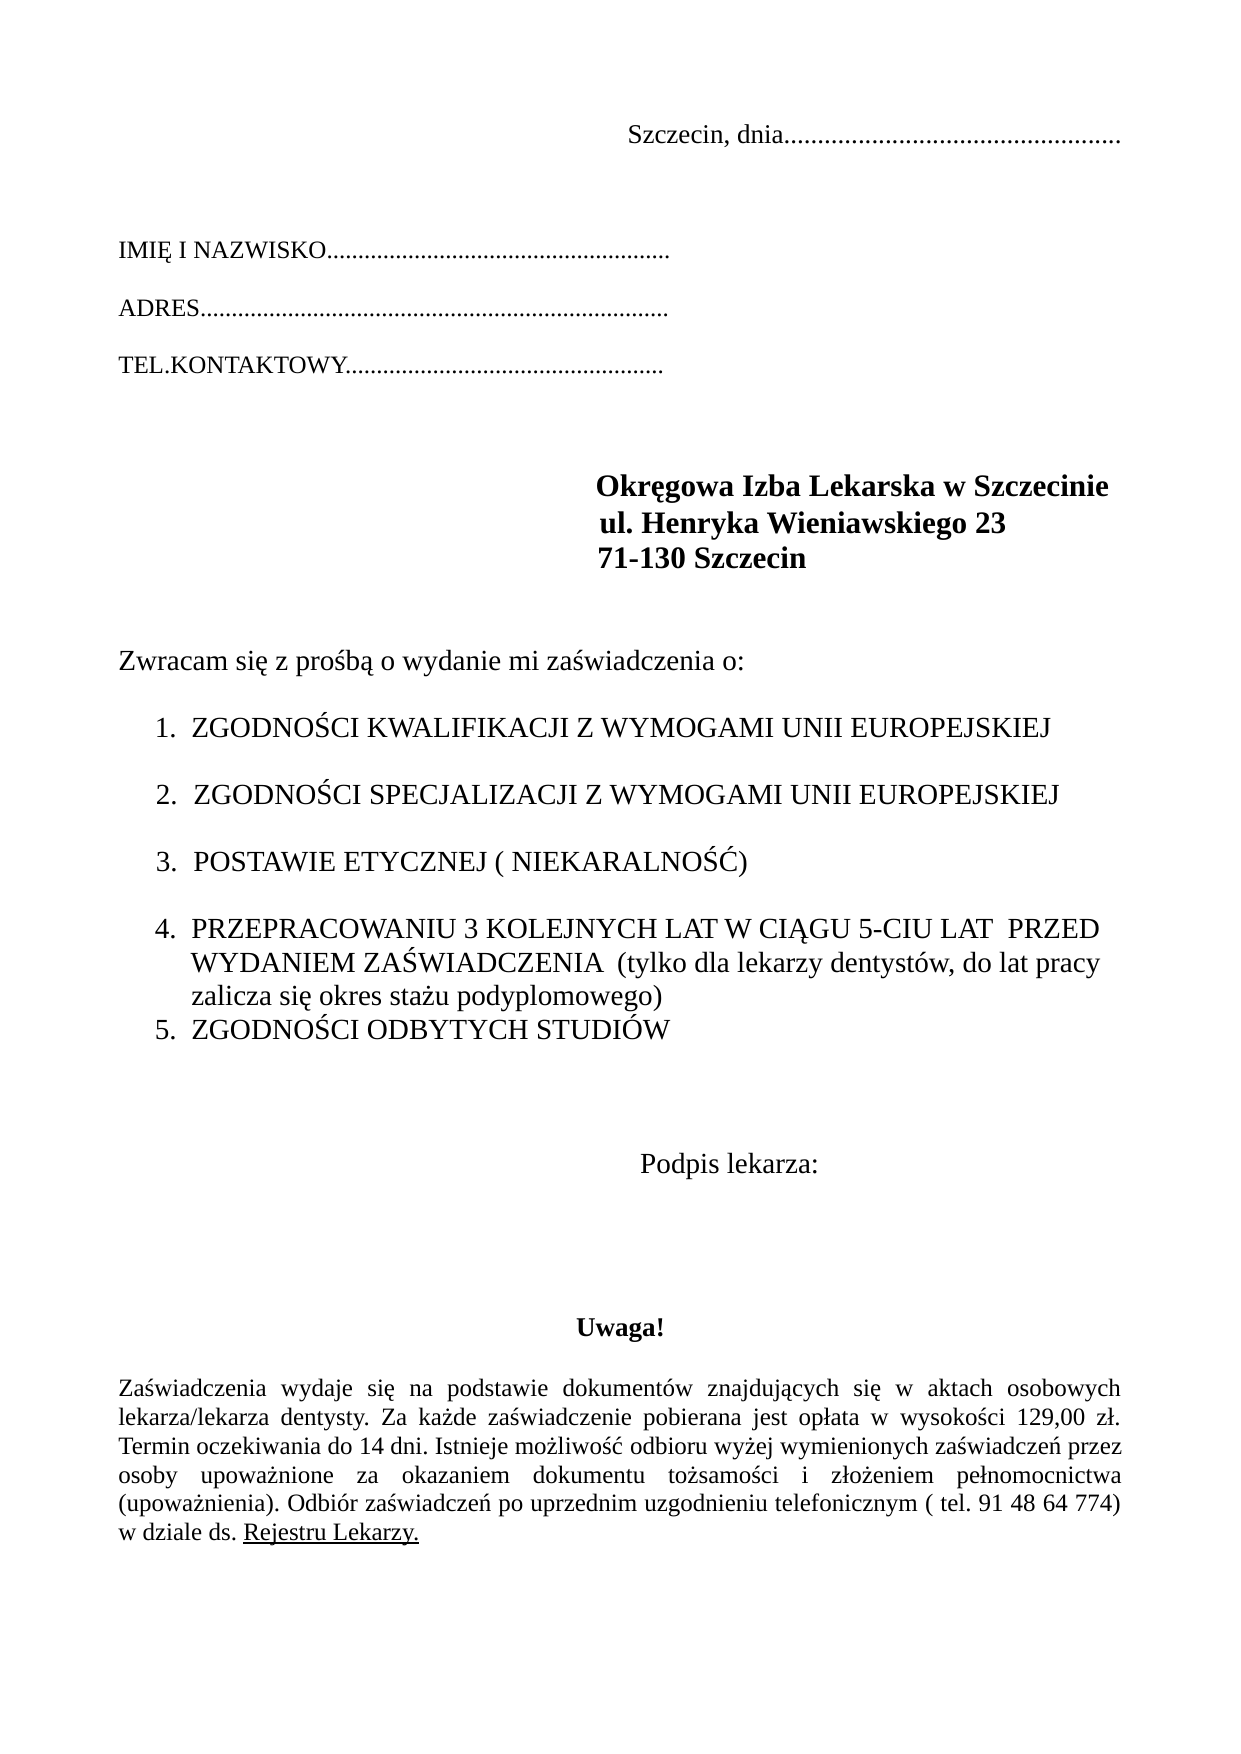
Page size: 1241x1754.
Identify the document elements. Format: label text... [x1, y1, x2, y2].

text 4. PRZEPRACOWANIU 3 KOLEJNYCH LAT W CIĄGU 5-CIU LAT PRZED [118, 911, 1122, 945]
text TEL.KONTAKTOWY................................................... [118, 351, 1122, 379]
text Okręgowa Izba Lekarska w Szczecinie [118, 466, 1122, 504]
text Szczecin, dnia.................................................. [118, 118, 1122, 149]
text WYDANIEM ZAŚWIADCZENIA (tylko dla lekarzy dentystów, do lat pracy [118, 945, 1122, 978]
text Podpis lekarza: [118, 1146, 1122, 1179]
text IMIĘ I NAZWISKO....................................................... [118, 236, 1122, 264]
text zalicza się okres stażu podyplomowego) [118, 978, 1122, 1012]
text 1. ZGODNOŚCI KWALIFIKACJI Z WYMOGAMI UNII EUROPEJSKIEJ [118, 710, 1122, 743]
text 71-130 Szczecin [118, 540, 1122, 576]
text 5. ZGODNOŚCI ODBYTYCH STUDIÓW [118, 1012, 1122, 1045]
text ul. Henryka Wieniawskiego 23 [118, 504, 1122, 540]
list POSTAWIE ETYCZNEJ ( NIEKARALNOŚĆ) [156, 844, 1122, 878]
text Uwaga! [118, 1311, 1122, 1342]
list ZGODNOŚCI SPECJALIZACJI Z WYMOGAMI UNII EUROPEJSKIEJ [156, 777, 1122, 811]
text Zwracam się z prośbą o wydanie mi zaświadczenia o: [118, 643, 1122, 676]
text ADRES........................................................................... [118, 293, 1122, 322]
text Zaświadczenia wydaje się na podstawie dokumentów znajdujących się w aktach osobowych lekarza/lekarza dentysty. Za każde zaświadczenie pobierana jest opłata w wysokości 129,00 zł. Termin oczekiwania do 14 dni. Istnieje możliwość odbioru wyżej wymienionych zaświadczeń przez osoby upoważnione za okazaniem dokumentu tożsamości i złożeniem pełnomocnictwa (upoważnienia). Odbiór zaświadczeń po uprzednim uzgodnieniu telefonicznym ( tel. 91 48 64 774) w dziale ds. Rejestru Lekarzy. [118, 1373, 1122, 1546]
